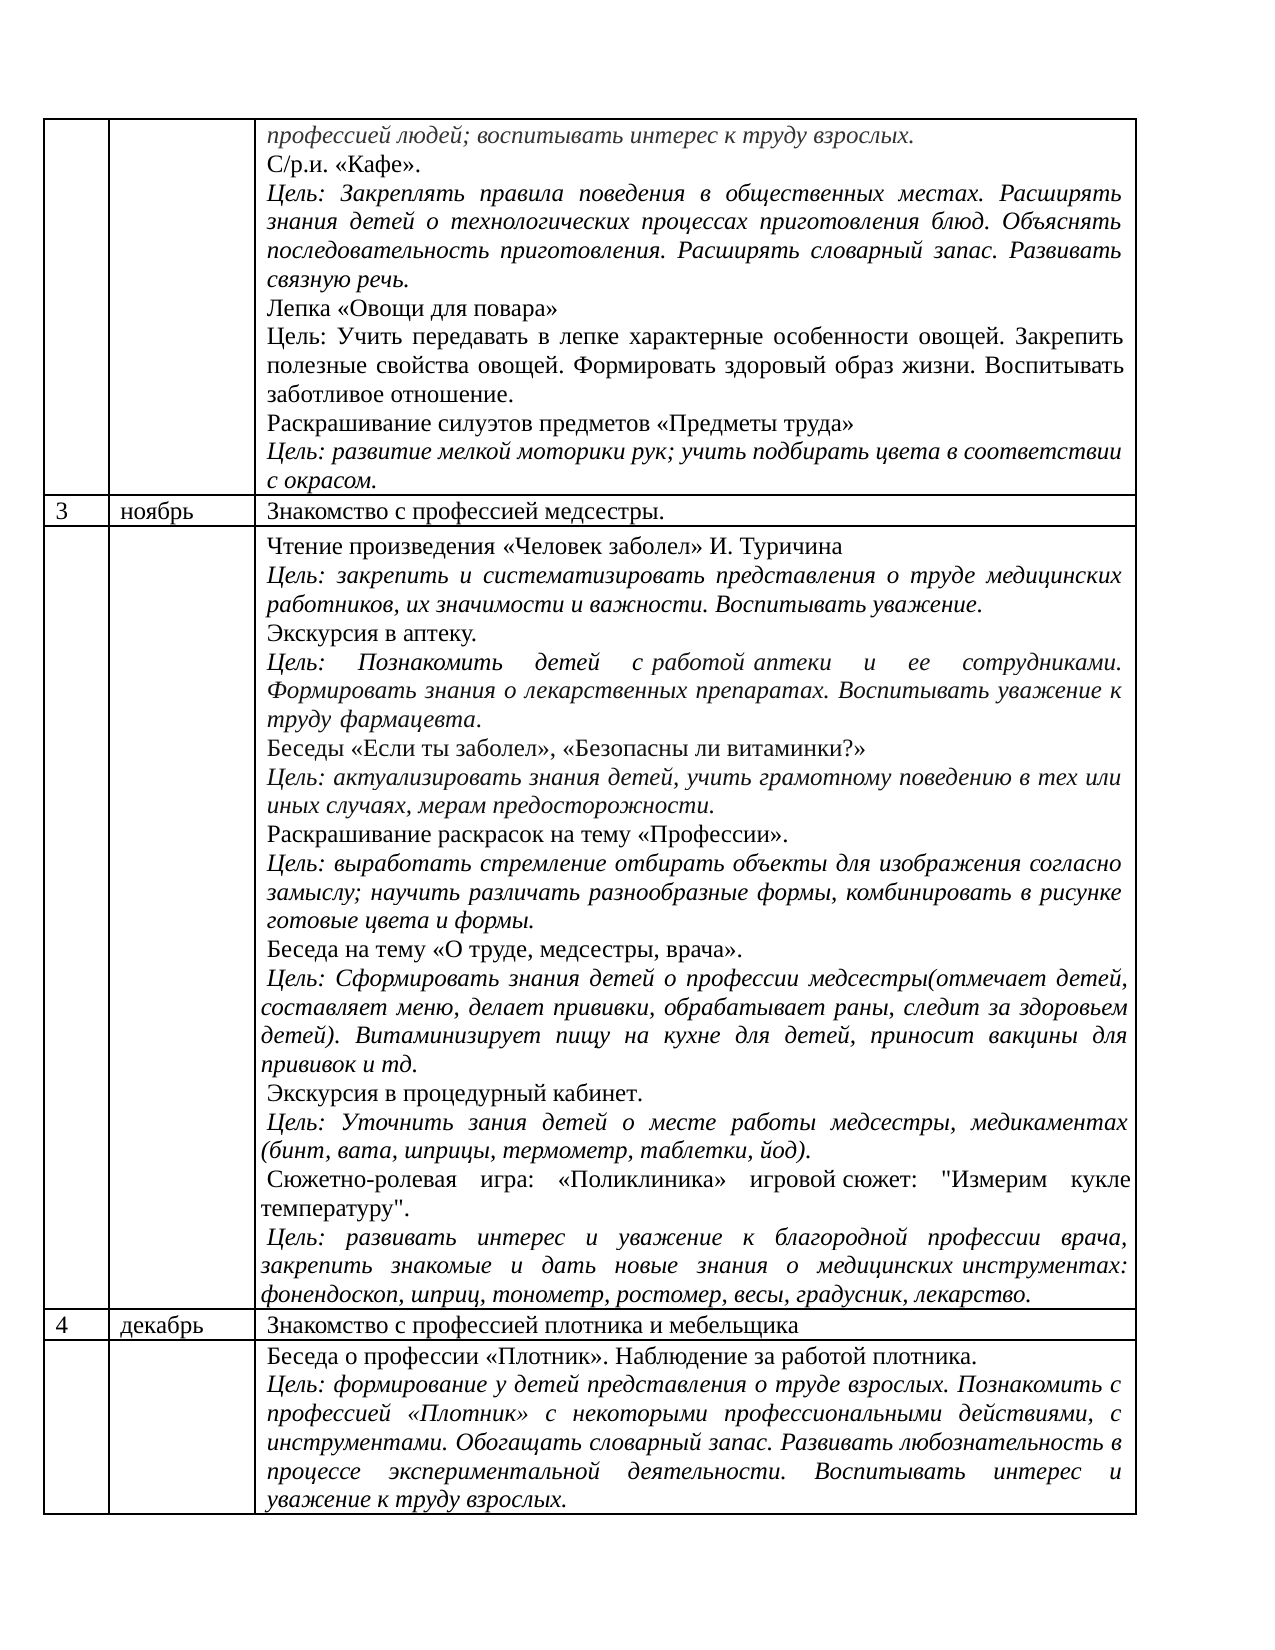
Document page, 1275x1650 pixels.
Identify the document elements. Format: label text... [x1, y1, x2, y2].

table_cell [45, 120, 108, 494]
table_cell Знакомство с профессией плотника и мебельщика [256, 1310, 1135, 1339]
table_cell профессией людей; воспитывать интерес к труду взрослых. С/р.и. «Кафе». Цель: Закреплять правила поведения в общественных местах. Расширять знания детей о технологических процессах приготовления блюд. Объяснять последовательность приготовления. Расширять словарный запас. Развивать связную речь. Лепка «Овощи для повара» Цель: Учить передавать в лепке характерные особенности овощей. Закрепить полезные свойства овощей. Формировать здоровый образ жизни. Воспитывать заботливое отношение. Раскрашивание силуэтов предметов «Предметы труда» Цель: развитие мелкой моторики рук; учить подбирать цвета в соответствии с окрасом. [256, 120, 1135, 494]
table_cell [110, 527, 254, 1308]
table_cell [110, 1341, 254, 1513]
table_cell декабрь [110, 1310, 254, 1339]
table_cell ноябрь [110, 496, 254, 525]
table_cell 4 [45, 1310, 108, 1339]
table_cell [45, 527, 108, 1308]
table_cell 3 [45, 496, 108, 525]
table_cell [45, 1341, 108, 1513]
table_cell Знакомство с профессией медсестры. [256, 496, 1135, 525]
table_cell [110, 120, 254, 494]
table_cell Чтение произведения «Человек заболел» И. Туричина Цель: закрепить и систематизировать представления о труде медицинских работников, их значимости и важности. Воспитывать уважение. Экскурсия в аптеку. Цель: Познакомить детей с работой аптеки и ее сотрудниками. Формировать знания о лекарственных препаратах. Воспитывать уважение к труду фармацевта. Беседы «Если ты заболел», «Безопасны ли витаминки?» Цель: актуализировать знания детей, учить грамотному поведению в тех или иных случаях, мерам предосторожности. Раскрашивание раскрасок на тему «Профессии». Цель: выработать стремление отбирать объекты для изображения согласно замыслу; научить различать разнообразные формы, комбинировать в рисунке готовые цвета и формы. Беседа на тему «О труде, медсестры, врача». Цель: Сформировать знания детей о профессии медсестры(отмечает детей, составляет меню, делает прививки, обрабатывает раны, следит за здоровьем детей). Витаминизирует пищу на кухне для детей, приносит вакцины для прививок и тд. Экскурсия в процедурный кабинет. Цель: Уточнить зания детей о месте работы медсестры, медикаментах (бинт, вата, шприцы, термометр, таблетки, йод). Сюжетно-ролевая игра: «Поликлиника» игровой сюжет: "Измерим кукле температуру". Цель: развивать интерес и уважение к благородной профессии врача, закрепить знакомые и дать новые знания о медицинских инструментах: фонендоскоп, шприц, тонометр, ростомер, весы, градусник, лекарство. [256, 527, 1135, 1308]
table_cell Беседа о профессии «Плотник». Наблюдение за работой плотника. Цель: формирование у детей представления о труде взрослых. Познакомить с профессией «Плотник» с некоторыми профессиональными действиями, с инструментами. Обогащать словарный запас. Развивать любознательность в процессе экспериментальной деятельности. Воспитывать интерес и уважение к труду взрослых. [256, 1341, 1135, 1513]
